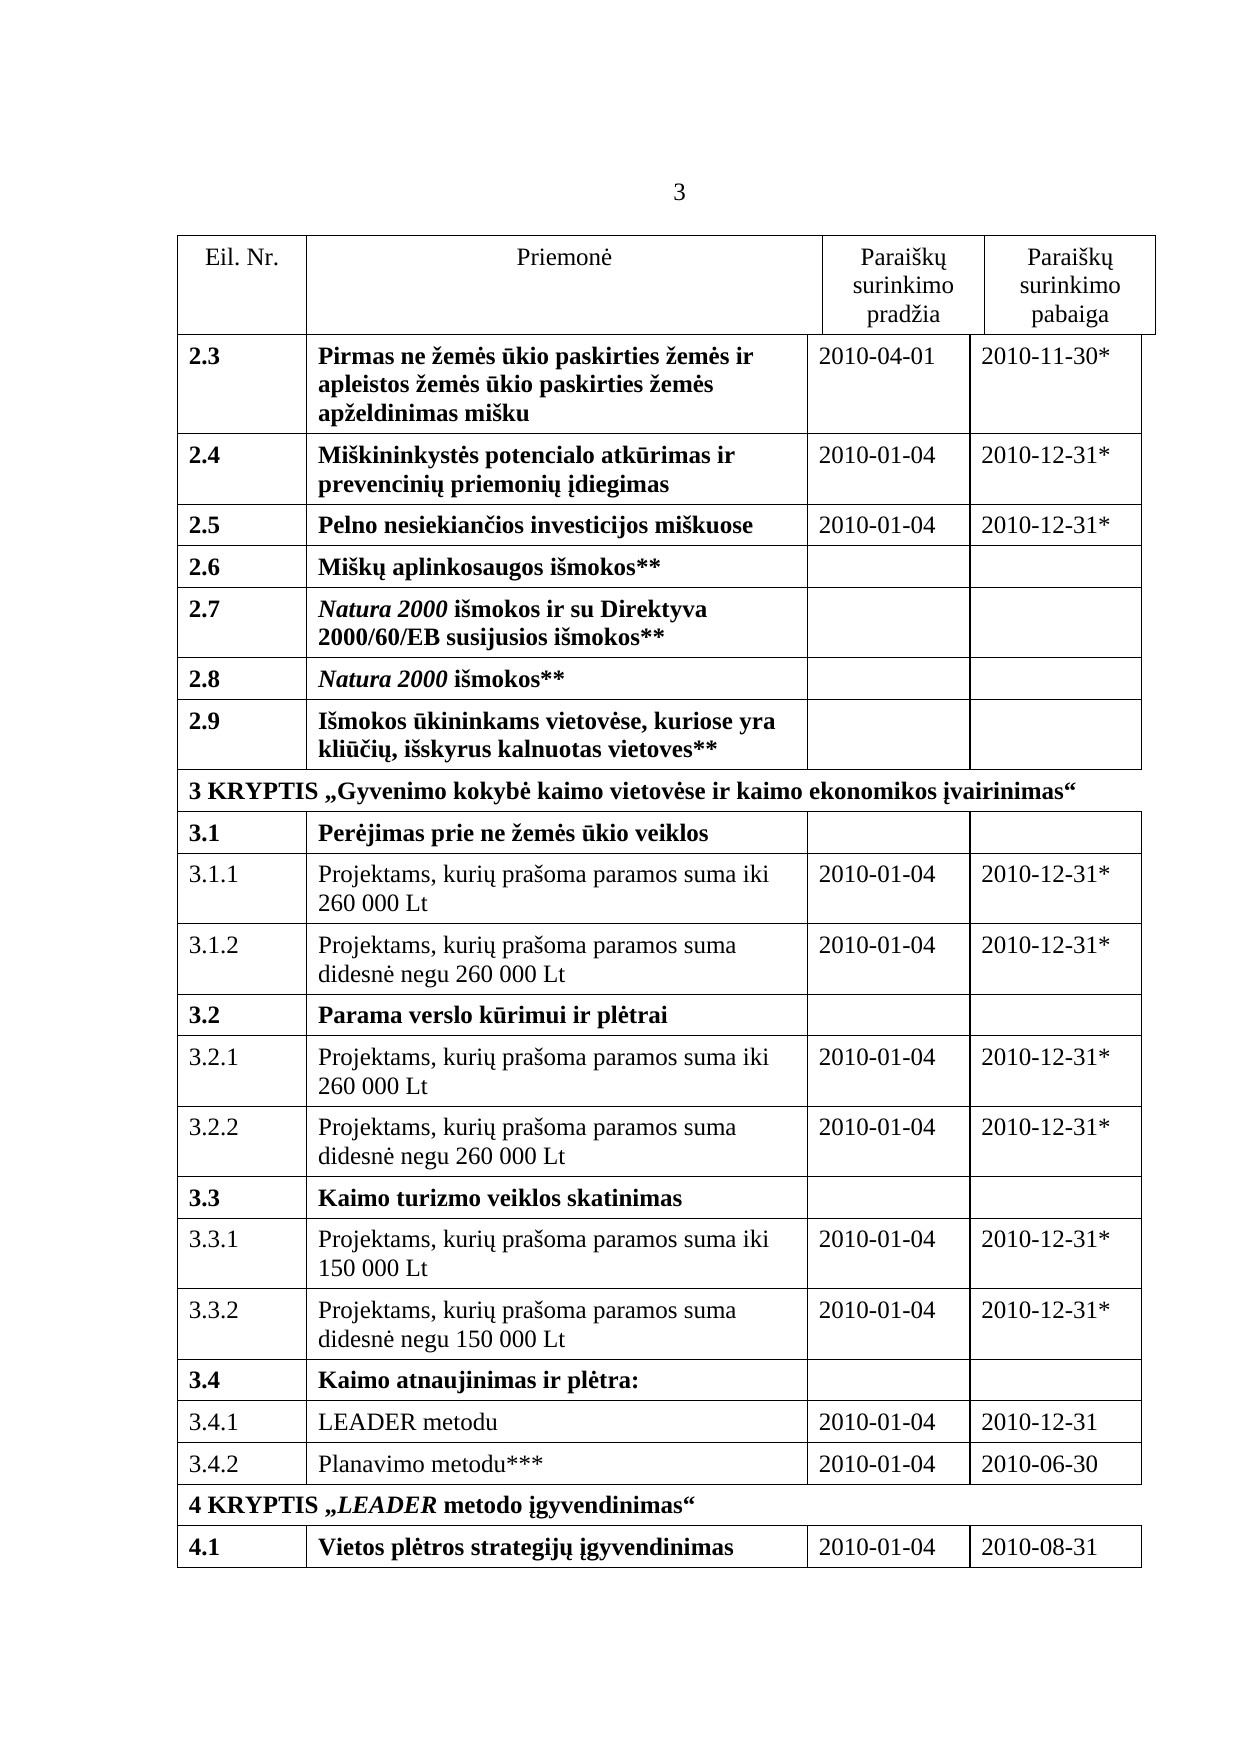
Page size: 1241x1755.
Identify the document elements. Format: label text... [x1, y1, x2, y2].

table_cell Projektams, kurių prašoma paramos suma iki 260 000 Lt [307, 1036, 807, 1106]
table_cell [1142, 504, 1156, 545]
table_cell 2010-12-31* [971, 505, 1141, 545]
table_cell [1142, 1035, 1156, 1106]
table_cell Natura 2000 išmokos** [307, 658, 807, 699]
table_cell 2010-01-04 [808, 924, 969, 993]
table_cell 3.4.2 [178, 1443, 306, 1483]
table_cell [971, 700, 1141, 769]
table_cell 3.3.1 [178, 1219, 306, 1288]
table_cell 3.2.2 [178, 1107, 306, 1176]
table_cell 3.2 [178, 995, 306, 1035]
table_cell [808, 1360, 969, 1400]
table_cell [1142, 1106, 1156, 1176]
table_cell [808, 700, 969, 769]
table_cell 2.9 [178, 700, 306, 769]
table_cell [1142, 657, 1156, 699]
table_cell Perėjimas prie ne žemės ūkio veiklos [307, 812, 807, 853]
table_cell 2010-11-30* [971, 335, 1141, 433]
table_header Eil. Nr. [178, 236, 306, 334]
table_cell [971, 546, 1141, 587]
table_cell [1141, 769, 1156, 811]
table_cell [1142, 587, 1156, 657]
table_cell [1142, 1359, 1156, 1400]
table_cell [1142, 699, 1156, 769]
table_cell [971, 812, 1141, 853]
table_cell 2010-08-31 [971, 1526, 1141, 1567]
table_cell [808, 658, 969, 699]
table_cell [808, 812, 969, 853]
table_cell 3.2.1 [178, 1036, 306, 1106]
table_cell [808, 995, 969, 1035]
table_cell Parama verslo kūrimui ir plėtrai [307, 995, 807, 1035]
table_cell [1142, 1218, 1156, 1288]
table_cell [1141, 1484, 1156, 1525]
table_cell Kaimo atnaujinimas ir plėtra: [307, 1360, 807, 1400]
table_cell 2010-12-31* [971, 434, 1141, 503]
table_cell 2.7 [178, 588, 306, 657]
table_cell 2010-01-04 [808, 1219, 969, 1288]
table_cell 3.1.1 [178, 854, 306, 923]
table_cell 2010-12-31* [971, 1289, 1141, 1358]
table_cell [1142, 1288, 1156, 1358]
table_cell Kaimo turizmo veiklos skatinimas [307, 1177, 807, 1218]
table_header Paraiškų surinkimo pradžia [823, 236, 984, 334]
table_cell 2010-01-04 [808, 1107, 969, 1176]
table_cell Pelno nesiekiančios investicijos miškuose [307, 505, 807, 545]
table_cell [1142, 335, 1156, 433]
table_cell [1142, 853, 1156, 923]
table_cell 3 KRYPTIS „Gyvenimo kokybė kaimo vietovėse ir kaimo ekonomikos įvairinimas“ [178, 770, 1141, 811]
table_cell Miškininkystės potencialo atkūrimas ir prevencinių priemonių įdiegimas [307, 434, 807, 503]
table_cell [1142, 1525, 1156, 1567]
table_cell 2010-01-04 [808, 1289, 969, 1358]
table_cell [1142, 1400, 1156, 1442]
table_cell 2010-12-31* [971, 1219, 1141, 1288]
table_cell [971, 658, 1141, 699]
table_cell [971, 995, 1141, 1035]
table_cell 3.4 [178, 1360, 306, 1400]
table_cell 2.3 [178, 335, 306, 433]
table_cell Išmokos ūkininkams vietovėse, kuriose yra kliūčių, išskyrus kalnuotas vietoves** [307, 700, 807, 769]
table_header Paraiškų surinkimo pabaiga [985, 236, 1155, 334]
table_cell 3.4.1 [178, 1401, 306, 1442]
table_cell Projektams, kurių prašoma paramos suma iki 150 000 Lt [307, 1219, 807, 1288]
table_cell 2010-01-04 [808, 434, 969, 503]
table_cell [1142, 1176, 1156, 1218]
table_cell 4.1 [178, 1526, 306, 1567]
table_cell 2010-12-31 [971, 1401, 1141, 1442]
table_cell Projektams, kurių prašoma paramos suma didesnė negu 260 000 Lt [307, 1107, 807, 1176]
table_cell Vietos plėtros strategijų įgyvendinimas [307, 1526, 807, 1567]
table_cell 2010-06-30 [971, 1443, 1141, 1483]
table_cell [1142, 433, 1156, 503]
table_cell [971, 1360, 1141, 1400]
table_cell [1142, 811, 1156, 853]
table_header Priemonė [307, 236, 822, 334]
table_cell [808, 588, 969, 657]
table_cell Projektams, kurių prašoma paramos suma didesnė negu 150 000 Lt [307, 1289, 807, 1358]
table_cell LEADER metodu [307, 1401, 807, 1442]
table_cell 2010-01-04 [808, 1036, 969, 1106]
table_cell Projektams, kurių prašoma paramos suma iki 260 000 Lt [307, 854, 807, 923]
table_cell 3.3 [178, 1177, 306, 1218]
table_cell [808, 1177, 969, 1218]
table_cell 4 KRYPTIS „LEADER metodo įgyvendinimas“ [178, 1485, 1141, 1525]
table_cell [971, 588, 1141, 657]
table_cell [1142, 545, 1156, 587]
table_cell Miškų aplinkosaugos išmokos** [307, 546, 807, 587]
table_cell 2010-01-04 [808, 1526, 969, 1567]
table_cell 2010-01-04 [808, 1443, 969, 1483]
table_cell 2010-01-04 [808, 505, 969, 545]
table_cell [1142, 923, 1156, 993]
table_cell [808, 546, 969, 587]
table_cell 2.8 [178, 658, 306, 699]
table_cell 2010-04-01 [808, 335, 969, 433]
table_cell Pirmas ne žemės ūkio paskirties žemės ir apleistos žemės ūkio paskirties žemės apželdinimas mišku [307, 335, 807, 433]
table_cell 3.1.2 [178, 924, 306, 993]
table_cell Natura 2000 išmokos ir su Direktyva 2000/60/EB susijusios išmokos** [307, 588, 807, 657]
table_cell 2010-12-31* [971, 924, 1141, 993]
table_cell [1142, 1442, 1156, 1483]
table_cell Planavimo metodu*** [307, 1443, 807, 1483]
table_cell 2010-12-31* [971, 1107, 1141, 1176]
table_cell 2010-12-31* [971, 1036, 1141, 1106]
table_cell [971, 1177, 1141, 1218]
table_cell Projektams, kurių prašoma paramos suma didesnė negu 260 000 Lt [307, 924, 807, 993]
table_cell 2010-01-04 [808, 854, 969, 923]
table_cell 2010-12-31* [971, 854, 1141, 923]
table_cell 2010-01-04 [808, 1401, 969, 1442]
table_cell 2.4 [178, 434, 306, 503]
table_cell 2.6 [178, 546, 306, 587]
table_cell [1142, 994, 1156, 1035]
table_cell 3.3.2 [178, 1289, 306, 1358]
table_cell 3.1 [178, 812, 306, 853]
table_cell 2.5 [178, 505, 306, 545]
